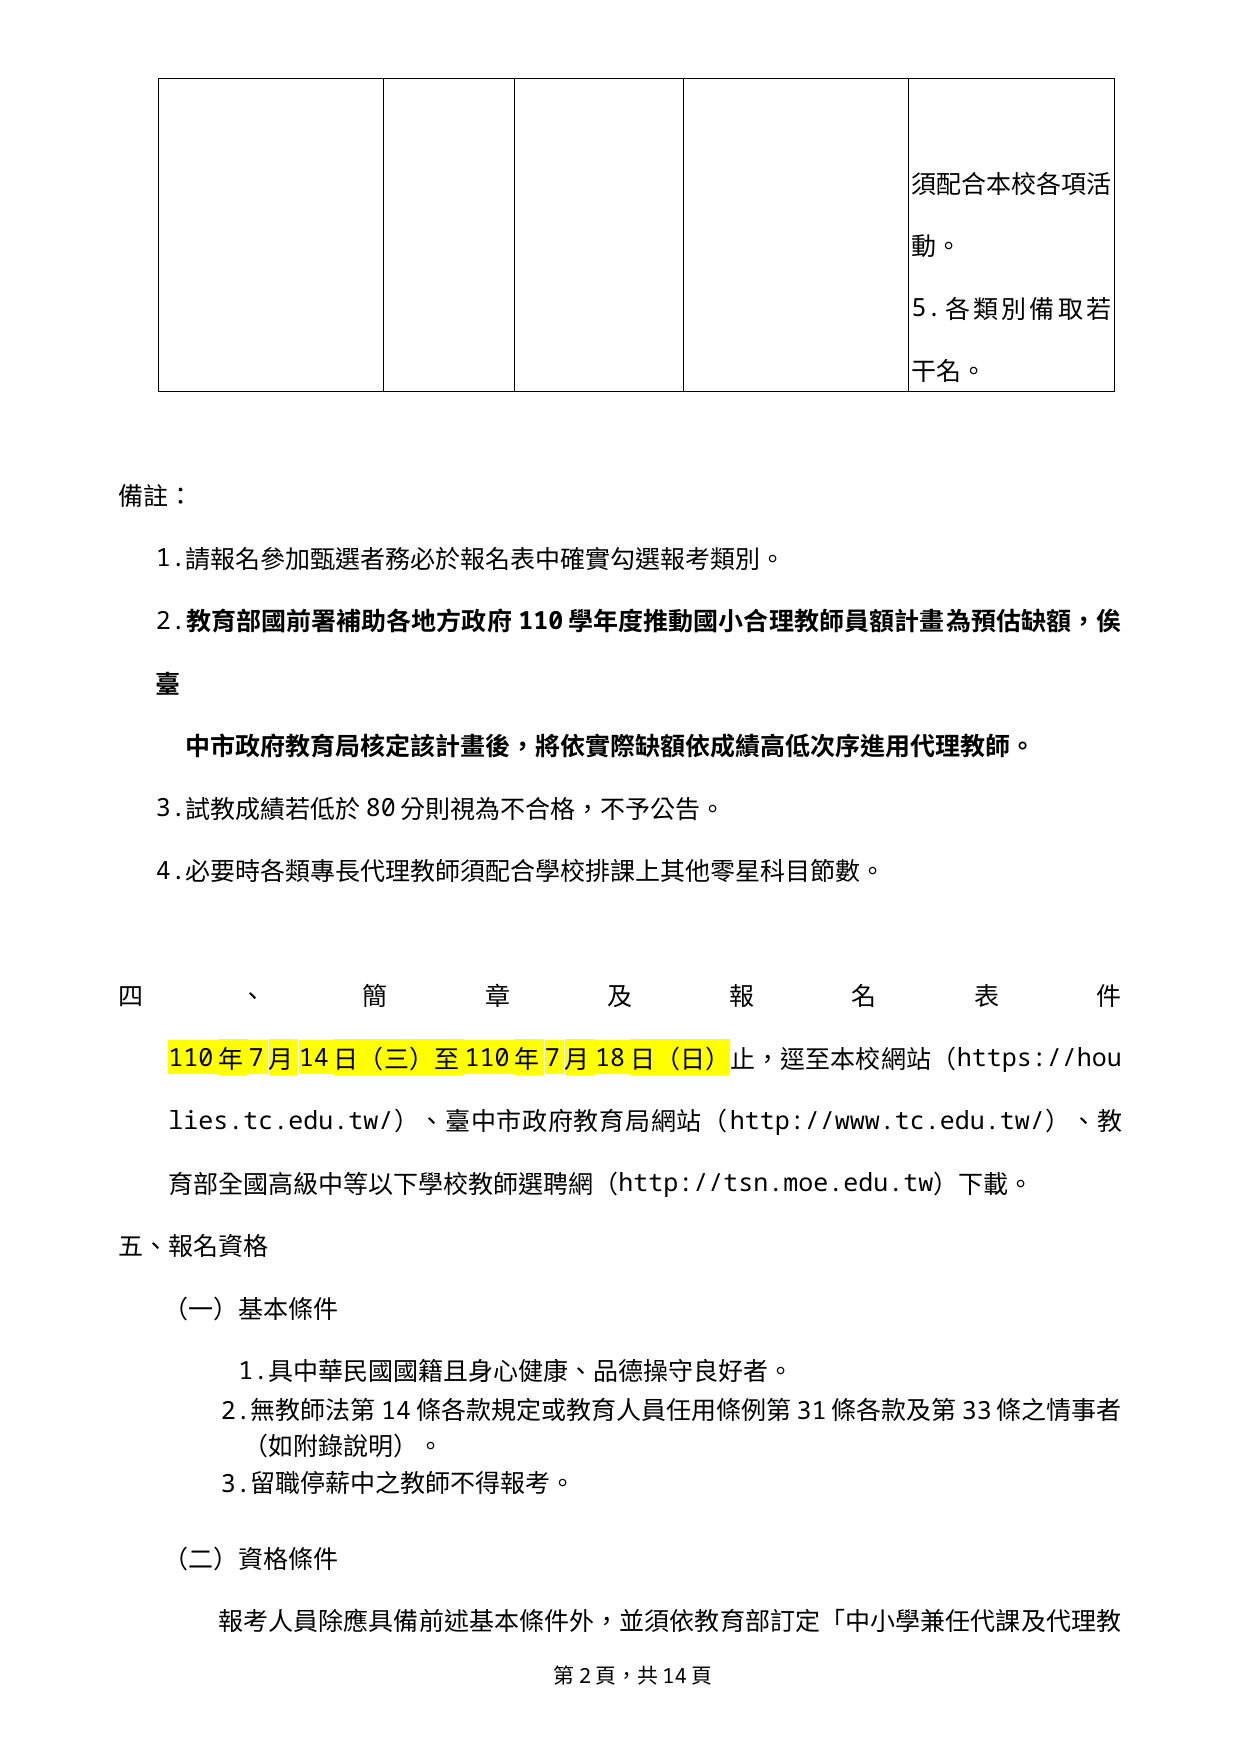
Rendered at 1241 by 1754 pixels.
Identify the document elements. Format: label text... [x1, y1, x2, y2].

text 備註： [118, 453, 1122, 516]
text 報考人員除應具備前述基本條件外，並須依教育部訂定「中小學兼任代課及代理教 [218, 1578, 1122, 1641]
table_cell 須配合本校各項活動。 5.各類別備取若干名。 [909, 79, 1114, 391]
text 2.無教師法第14條各款規定或教育人員任用條例第31條各款及第33條之情事者（如附錄說明）。 [206, 1391, 1122, 1463]
text 四、簡章及報名表件 110年7月14日（三）至110年7月18日（日）止，逕至本校網站（https://houlies.tc.edu.tw/）、臺中市政府教育局網站（http://www.tc.edu.tw/）、教育部全國高級中等以下學校教師選聘網（http://tsn.moe.edu.tw）下載。 [118, 953, 1122, 1203]
text 1.具中華民國國籍且身心健康、品德操守良好者。 [118, 1328, 1122, 1391]
text 3.試教成績若低於80分則視為不合格，不予公告。 [156, 766, 1122, 828]
text （一）基本條件 [118, 1266, 1122, 1328]
text 2.教育部國前署補助各地方政府110學年度推動國小合理教師員額計畫為預估缺額，俟臺 [156, 578, 1122, 703]
text （二）資格條件 [118, 1516, 1122, 1578]
table_cell [384, 79, 514, 391]
text 3.留職停薪中之教師不得報考。 [206, 1463, 1122, 1499]
text 五、報名資格 [118, 1203, 1122, 1266]
table_cell [159, 79, 383, 391]
text 中市政府教育局核定該計畫後，將依實際缺額依成績高低次序進用代理教師。 [156, 703, 1122, 766]
text 4.必要時各類專長代理教師須配合學校排課上其他零星科目節數。 [156, 828, 1122, 891]
text 1.請報名參加甄選者務必於報名表中確實勾選報考類別。 [118, 516, 1122, 578]
table_cell [684, 79, 908, 391]
table_cell [515, 79, 683, 391]
